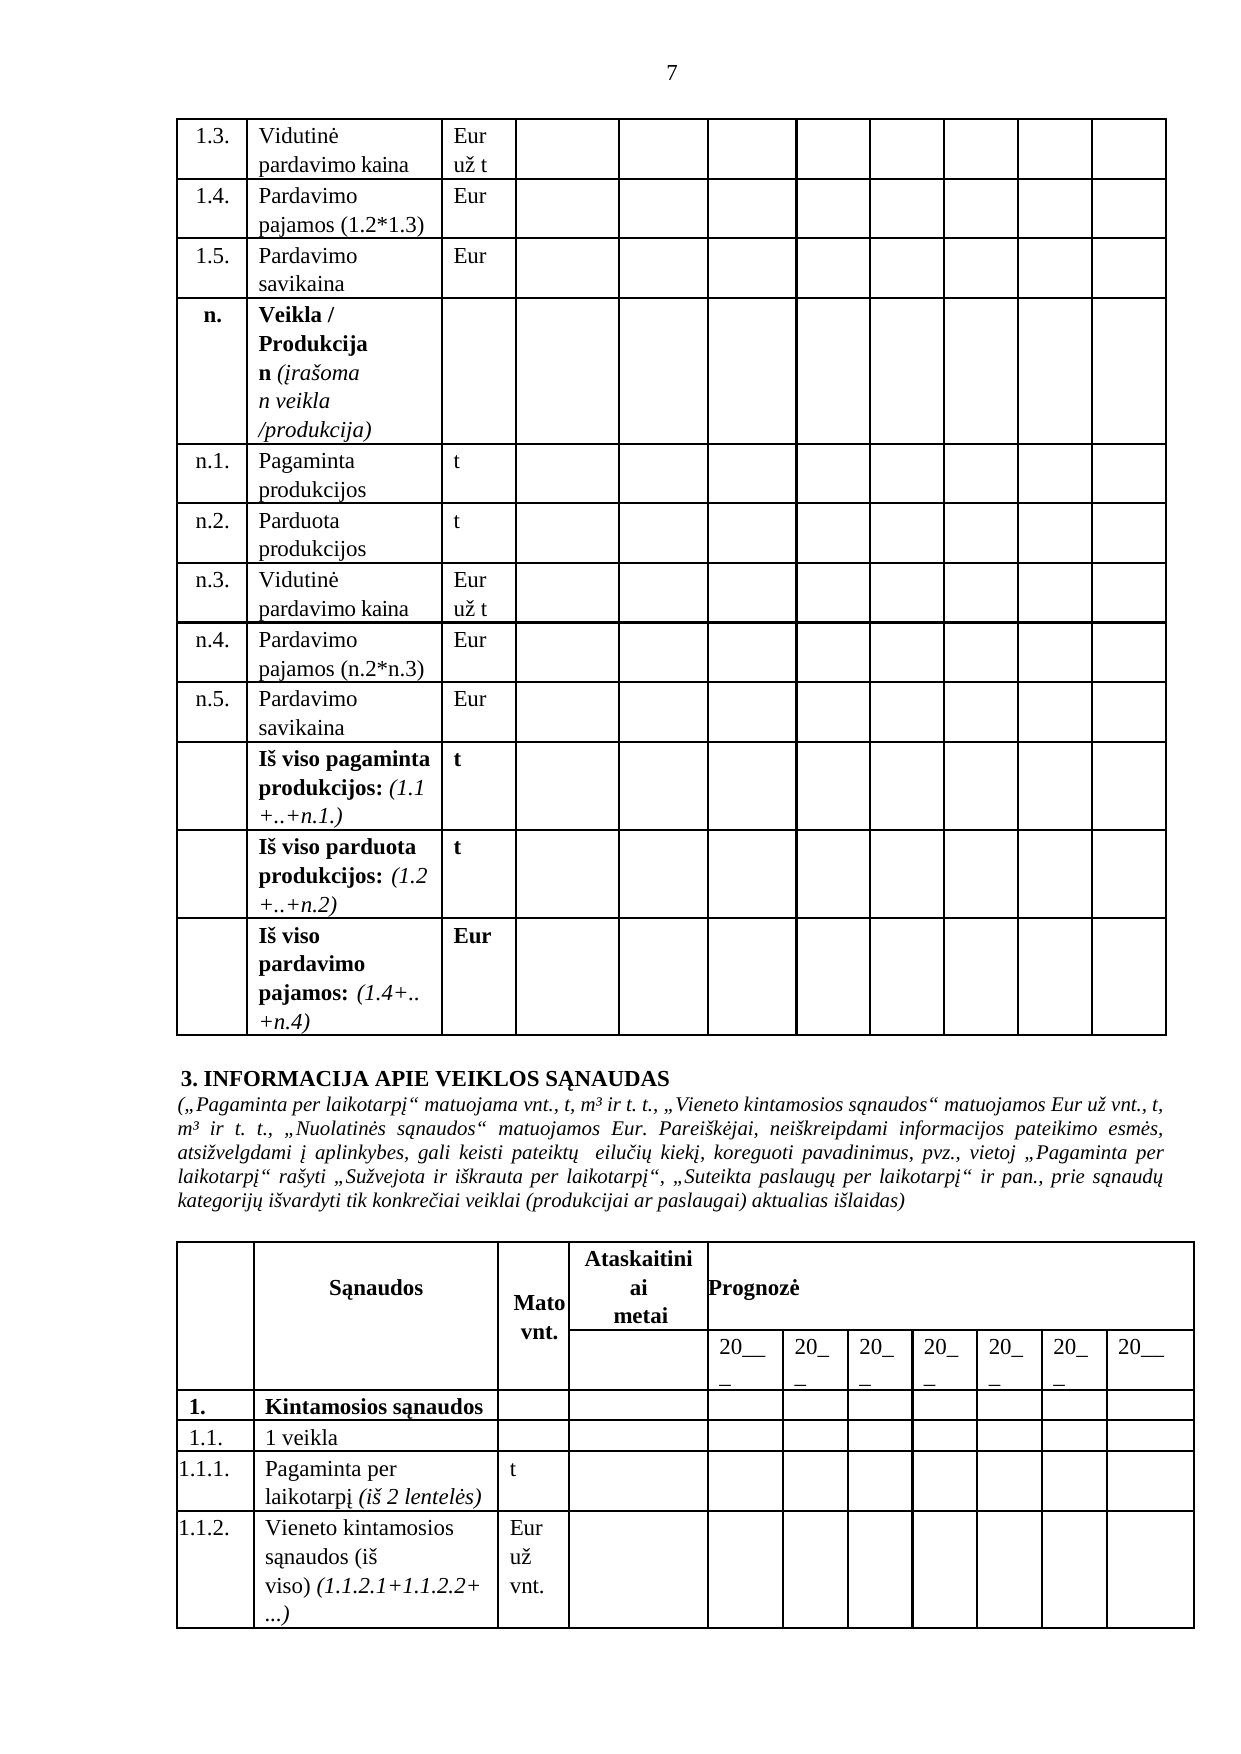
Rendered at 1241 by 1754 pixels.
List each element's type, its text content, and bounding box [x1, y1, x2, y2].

table_cell [1093, 683, 1165, 741]
table_cell 1.4. [178, 180, 246, 237]
table_cell 1.1.1. [178, 1452, 253, 1510]
table_cell [1019, 445, 1091, 502]
table_cell [178, 743, 246, 829]
table_cell Iš viso pardavimo pajamos: (1.4+..+n.4) [248, 919, 441, 1034]
table_cell [784, 1421, 847, 1450]
table_cell Pagaminta produkcijos [248, 445, 441, 502]
table_cell [945, 299, 1017, 443]
table_cell [517, 180, 618, 237]
table_cell n. [178, 299, 246, 443]
table_cell [871, 120, 943, 178]
table_cell [1093, 120, 1165, 178]
table_cell [945, 445, 1017, 502]
table_cell t [443, 831, 515, 917]
table_cell [1093, 831, 1165, 917]
table_cell [1093, 445, 1165, 502]
table_cell [620, 180, 707, 237]
table_cell [1019, 831, 1091, 917]
table_cell [620, 120, 707, 178]
table_cell [1019, 299, 1091, 443]
table_cell [517, 831, 618, 917]
table_cell [1093, 919, 1165, 1034]
table_cell [849, 1391, 911, 1419]
table_cell [798, 564, 869, 621]
table_cell [620, 919, 707, 1034]
table_cell [798, 180, 869, 237]
text 3. INFORMACIJA APIE VEIKLOS SĄNAUDAS [177, 1065, 1167, 1092]
table_header Ataskaitiniai metai [570, 1243, 707, 1329]
table_cell Veikla / Produkcija n (įrašoma n veikla /produkcija) [248, 299, 441, 443]
table_cell [517, 564, 618, 621]
table_cell Parduota produkcijos [248, 504, 441, 562]
table_cell Pagaminta per laikotarpį (iš 2 lentelės) [255, 1452, 497, 1510]
table_cell [1019, 180, 1091, 237]
table_cell n.5. [178, 683, 246, 741]
table_cell n.1. [178, 445, 246, 502]
table_cell [1093, 624, 1165, 681]
table_cell [798, 831, 869, 917]
table_cell t [443, 743, 515, 829]
table_cell [798, 919, 869, 1034]
table_cell [178, 831, 246, 917]
table_cell [871, 831, 943, 917]
text („Pagaminta per laikotarpį“ matuojama vnt., t, m³ ir t. t., „Vieneto kintamosios sąnaudos“ matuojamos Eur už vnt., t, m³ ir t. t., „Nuolatinės sąnaudos“ matuojamos Eur. Pareiškėjai, neiškreipdami informacijos pateikimo esmės, atsižvelgdami į aplinkybes, gali keisti pateiktų eilučių kiekį, koreguoti pavadinimus, pvz., vietoj „Pagaminta per laikotarpį“ rašyti „Sužvejota ir iškrauta per laikotarpį“, „Suteikta paslaugų per laikotarpį“ ir pan., prie sąnaudų kategorijų išvardyti tik konkrečiai veiklai (produkcijai ar paslaugai) aktualias išlaidas) [177, 1092, 1167, 1212]
table_cell [517, 239, 618, 297]
table_cell Eur [443, 239, 515, 297]
table_cell [709, 120, 795, 178]
table_cell [914, 1452, 976, 1510]
table_cell [178, 919, 246, 1034]
table_cell [914, 1421, 976, 1450]
table_cell [1093, 743, 1165, 829]
table_cell [945, 180, 1017, 237]
table_cell [798, 743, 869, 829]
table_cell Eur [443, 624, 515, 681]
table_cell [849, 1421, 911, 1450]
table_cell [1108, 1421, 1193, 1450]
table_cell Eur [443, 683, 515, 741]
table_cell [620, 831, 707, 917]
table_cell [709, 1512, 782, 1627]
table_cell [620, 445, 707, 502]
table_cell [871, 564, 943, 621]
table_cell [1019, 564, 1091, 621]
table_cell [709, 919, 795, 1034]
table_cell [871, 624, 943, 681]
table_cell [517, 683, 618, 741]
table_cell [1019, 683, 1091, 741]
table_cell [1093, 564, 1165, 621]
table_cell [709, 504, 795, 562]
table_cell [620, 743, 707, 829]
table_cell Eur už t [443, 120, 515, 178]
table_cell [978, 1512, 1041, 1627]
table_cell [709, 624, 795, 681]
table_cell [871, 445, 943, 502]
table_cell [798, 239, 869, 297]
table_cell [517, 120, 618, 178]
table_cell [978, 1452, 1041, 1510]
table_cell [517, 624, 618, 681]
table_cell [1019, 743, 1091, 829]
table_cell [871, 180, 943, 237]
table_cell [620, 504, 707, 562]
table_cell [945, 743, 1017, 829]
table_cell [570, 1331, 707, 1388]
table_cell [517, 919, 618, 1034]
table_cell 20__ [1043, 1331, 1106, 1388]
table_cell [798, 299, 869, 443]
table_cell [709, 445, 795, 502]
table_cell n.2. [178, 504, 246, 562]
table_cell [570, 1391, 707, 1419]
table_cell Eur [443, 919, 515, 1034]
table_cell 20__ [784, 1331, 847, 1388]
table_cell [1043, 1452, 1106, 1510]
table_cell t [443, 445, 515, 502]
table_cell [945, 683, 1017, 741]
table_cell Eur už vnt. [499, 1512, 568, 1627]
table_cell [709, 743, 795, 829]
table_cell [849, 1452, 911, 1510]
table_cell [798, 120, 869, 178]
table_cell [871, 743, 943, 829]
table_cell [620, 239, 707, 297]
table_cell [798, 683, 869, 741]
table_cell [784, 1452, 847, 1510]
table_cell [1108, 1391, 1193, 1419]
table_cell [709, 1421, 782, 1450]
table_cell [914, 1391, 976, 1419]
table_cell [798, 445, 869, 502]
table_cell [871, 299, 943, 443]
table_cell Kintamosios sąnaudos [255, 1391, 497, 1419]
table_cell [978, 1421, 1041, 1450]
table_cell 1.1.2. [178, 1512, 253, 1627]
table_cell [978, 1391, 1041, 1419]
table_cell Eur už t [443, 564, 515, 621]
table_cell [871, 504, 943, 562]
table_header [178, 1243, 253, 1388]
table_cell [871, 919, 943, 1034]
table_cell [1093, 180, 1165, 237]
table_cell [798, 504, 869, 562]
table_header Prognozė [709, 1243, 1193, 1329]
table_cell [1108, 1452, 1193, 1510]
table_cell [945, 624, 1017, 681]
table_cell [709, 831, 795, 917]
table_cell [1093, 239, 1165, 297]
table_cell [1093, 504, 1165, 562]
table_cell t [499, 1452, 568, 1510]
table_cell [620, 683, 707, 741]
table_cell 1.5. [178, 239, 246, 297]
table_cell [1019, 624, 1091, 681]
table_cell [945, 831, 1017, 917]
table_cell [709, 1452, 782, 1510]
table_cell Iš viso pagaminta produkcijos: (1.1+..+n.1.) [248, 743, 441, 829]
table_cell [709, 239, 795, 297]
table_cell [1043, 1421, 1106, 1450]
table_cell [620, 564, 707, 621]
table_cell Vidutinė pardavimo kaina [248, 120, 441, 178]
table_cell [499, 1421, 568, 1450]
table_cell [517, 299, 618, 443]
table_cell [570, 1512, 707, 1627]
table_cell [914, 1512, 976, 1627]
table_cell Vidutinė pardavimo kaina [248, 564, 441, 621]
table_cell [517, 743, 618, 829]
table_cell Vieneto kintamosios sąnaudos (iš viso) (1.1.2.1+1.1.2.2+...) [255, 1512, 497, 1627]
table_cell [849, 1512, 911, 1627]
table_cell 1.1. [178, 1421, 253, 1450]
table_cell [1019, 239, 1091, 297]
table_cell Pardavimo pajamos (1.2*1.3) [248, 180, 441, 237]
table_cell [945, 239, 1017, 297]
table_cell 20__ [978, 1331, 1041, 1388]
table_cell [620, 299, 707, 443]
table_header Sąnaudos [255, 1243, 497, 1388]
table_cell [570, 1452, 707, 1510]
table_cell 20__ [1108, 1331, 1193, 1388]
table_cell Pardavimo savikaina [248, 239, 441, 297]
table_cell 1. [178, 1391, 253, 1419]
table_cell [1093, 299, 1165, 443]
table_cell [709, 1391, 782, 1419]
table_cell [784, 1512, 847, 1627]
table_cell [517, 445, 618, 502]
table_cell Iš viso parduota produkcijos: (1.2+..+n.2) [248, 831, 441, 917]
table_cell [1108, 1512, 1193, 1627]
table_cell 1.3. [178, 120, 246, 178]
table_header Mato vnt. [499, 1243, 568, 1388]
table_cell [1019, 504, 1091, 562]
table_cell n.3. [178, 564, 246, 621]
table_cell [871, 683, 943, 741]
table_cell [517, 504, 618, 562]
table_cell [443, 299, 515, 443]
table_cell [570, 1421, 707, 1450]
table_cell [945, 504, 1017, 562]
table_cell t [443, 504, 515, 562]
table_cell [1043, 1512, 1106, 1627]
table_cell Eur [443, 180, 515, 237]
table_cell [709, 683, 795, 741]
table_cell [709, 564, 795, 621]
table_cell [798, 624, 869, 681]
table_cell [871, 239, 943, 297]
table_cell [1019, 120, 1091, 178]
table_cell 1 veikla [255, 1421, 497, 1450]
table_cell Pardavimo pajamos (n.2*n.3) [248, 624, 441, 681]
table_cell [945, 564, 1017, 621]
table_cell 20___ [709, 1331, 782, 1388]
table_cell [1019, 919, 1091, 1034]
table_cell [620, 624, 707, 681]
table_cell [709, 180, 795, 237]
table_cell Pardavimo savikaina [248, 683, 441, 741]
table_cell [945, 919, 1017, 1034]
table_cell [1043, 1391, 1106, 1419]
table_cell [945, 120, 1017, 178]
table_cell 20__ [914, 1331, 976, 1388]
table_cell [709, 299, 795, 443]
table_cell n.4. [178, 624, 246, 681]
table_cell [499, 1391, 568, 1419]
table_cell 20__ [849, 1331, 911, 1388]
table_cell [784, 1391, 847, 1419]
